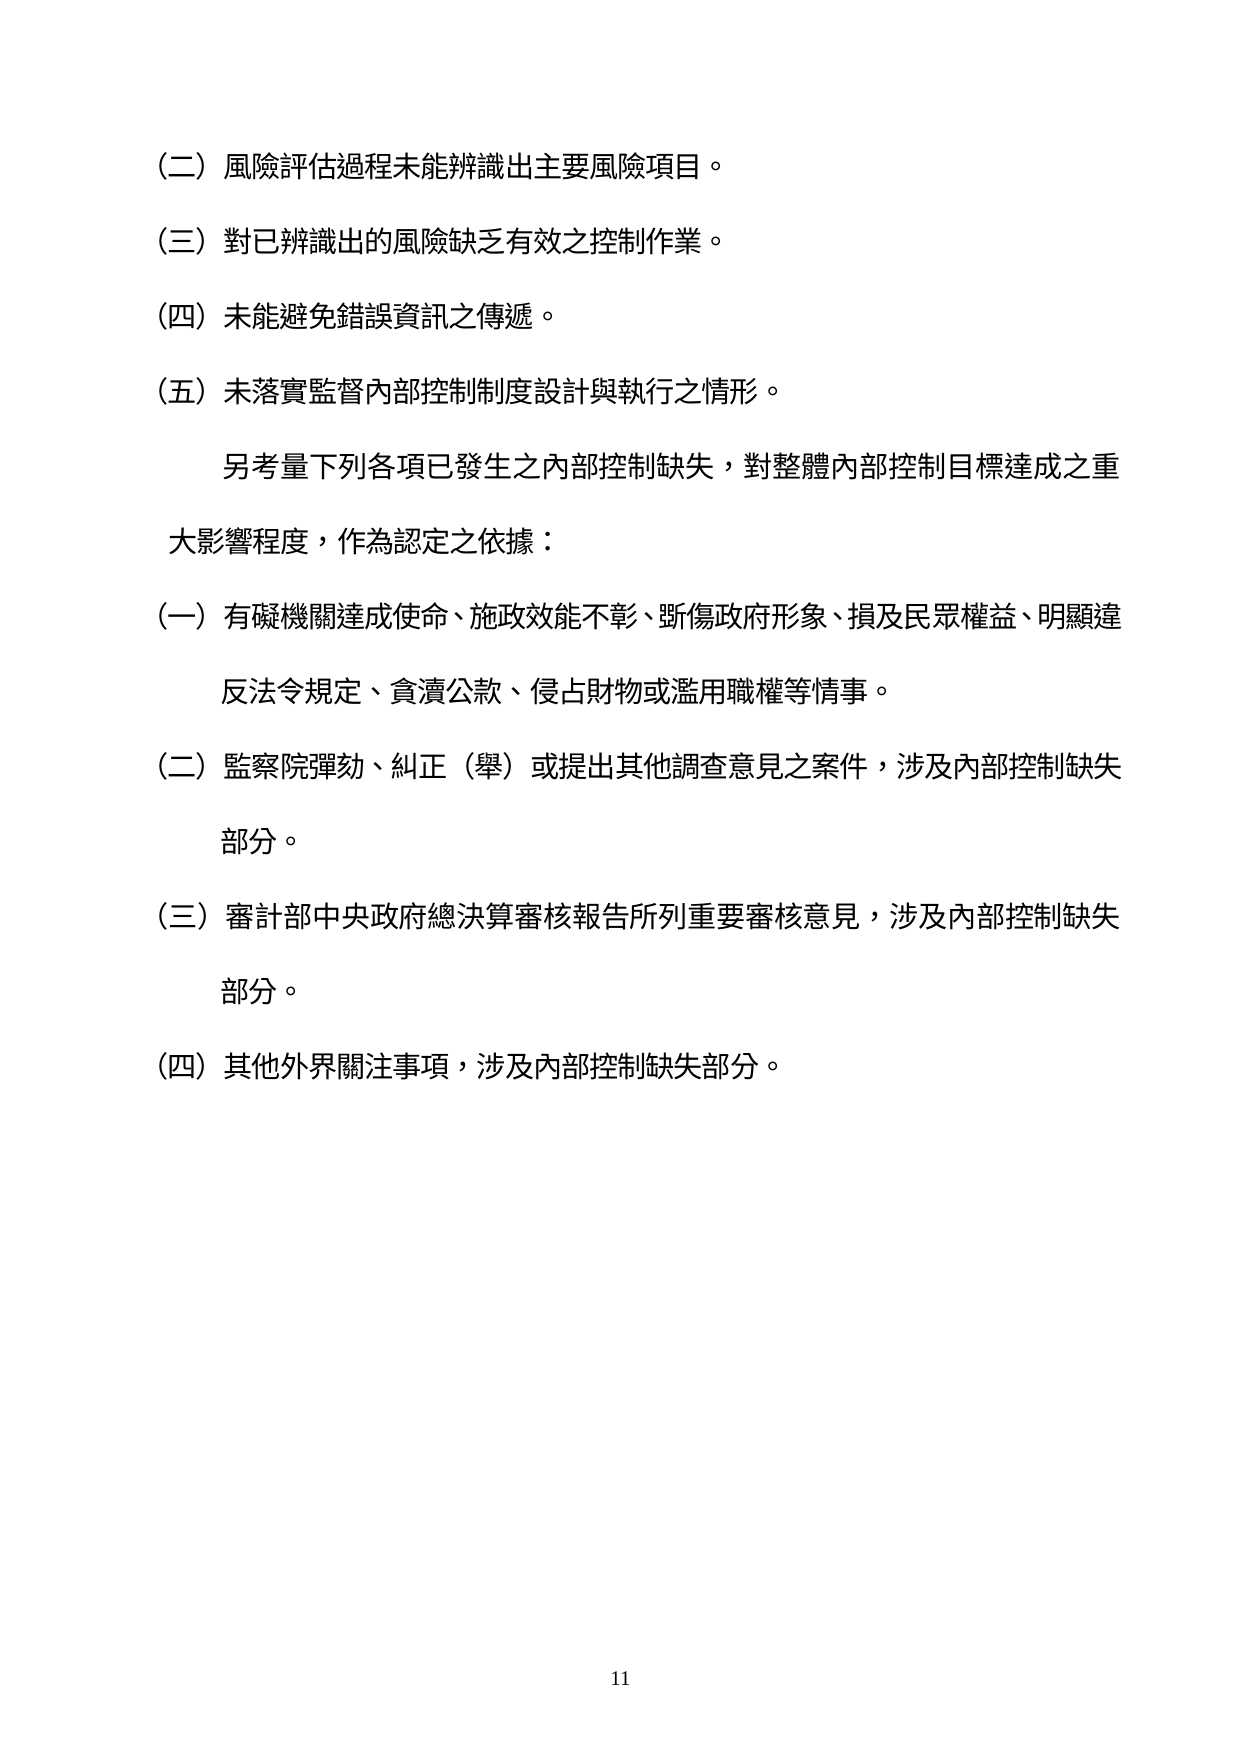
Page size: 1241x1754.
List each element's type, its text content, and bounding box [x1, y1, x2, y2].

text （一）有礙機關達成使命、施政效能不彰、斲傷政府形象、損及民眾權益、明顯違反法令規定、貪瀆公款、侵占財物或濫用職權等情事。 [139, 577, 1122, 727]
text （二）風險評估過程未能辨識出主要風險項目。 [139, 127, 1122, 202]
text （四）其他外界關注事項，涉及內部控制缺失部分。 [139, 1027, 1122, 1102]
text （四）未能避免錯誤資訊之傳遞。 [139, 277, 1122, 352]
text （二）監察院彈劾、糾正（舉）或提出其他調查意見之案件，涉及內部控制缺失部分。 [139, 727, 1122, 877]
text （三）對已辨識出的風險缺乏有效之控制作業。 [139, 202, 1122, 277]
text （三）審計部中央政府總決算審核報告所列重要審核意見，涉及內部控制缺失部分。 [139, 877, 1122, 1027]
text （五）未落實監督內部控制制度設計與執行之情形。 [139, 352, 1122, 427]
text 另考量下列各項已發生之內部控制缺失，對整體內部控制目標達成之重大影響程度，作為認定之依據： [168, 427, 1122, 577]
